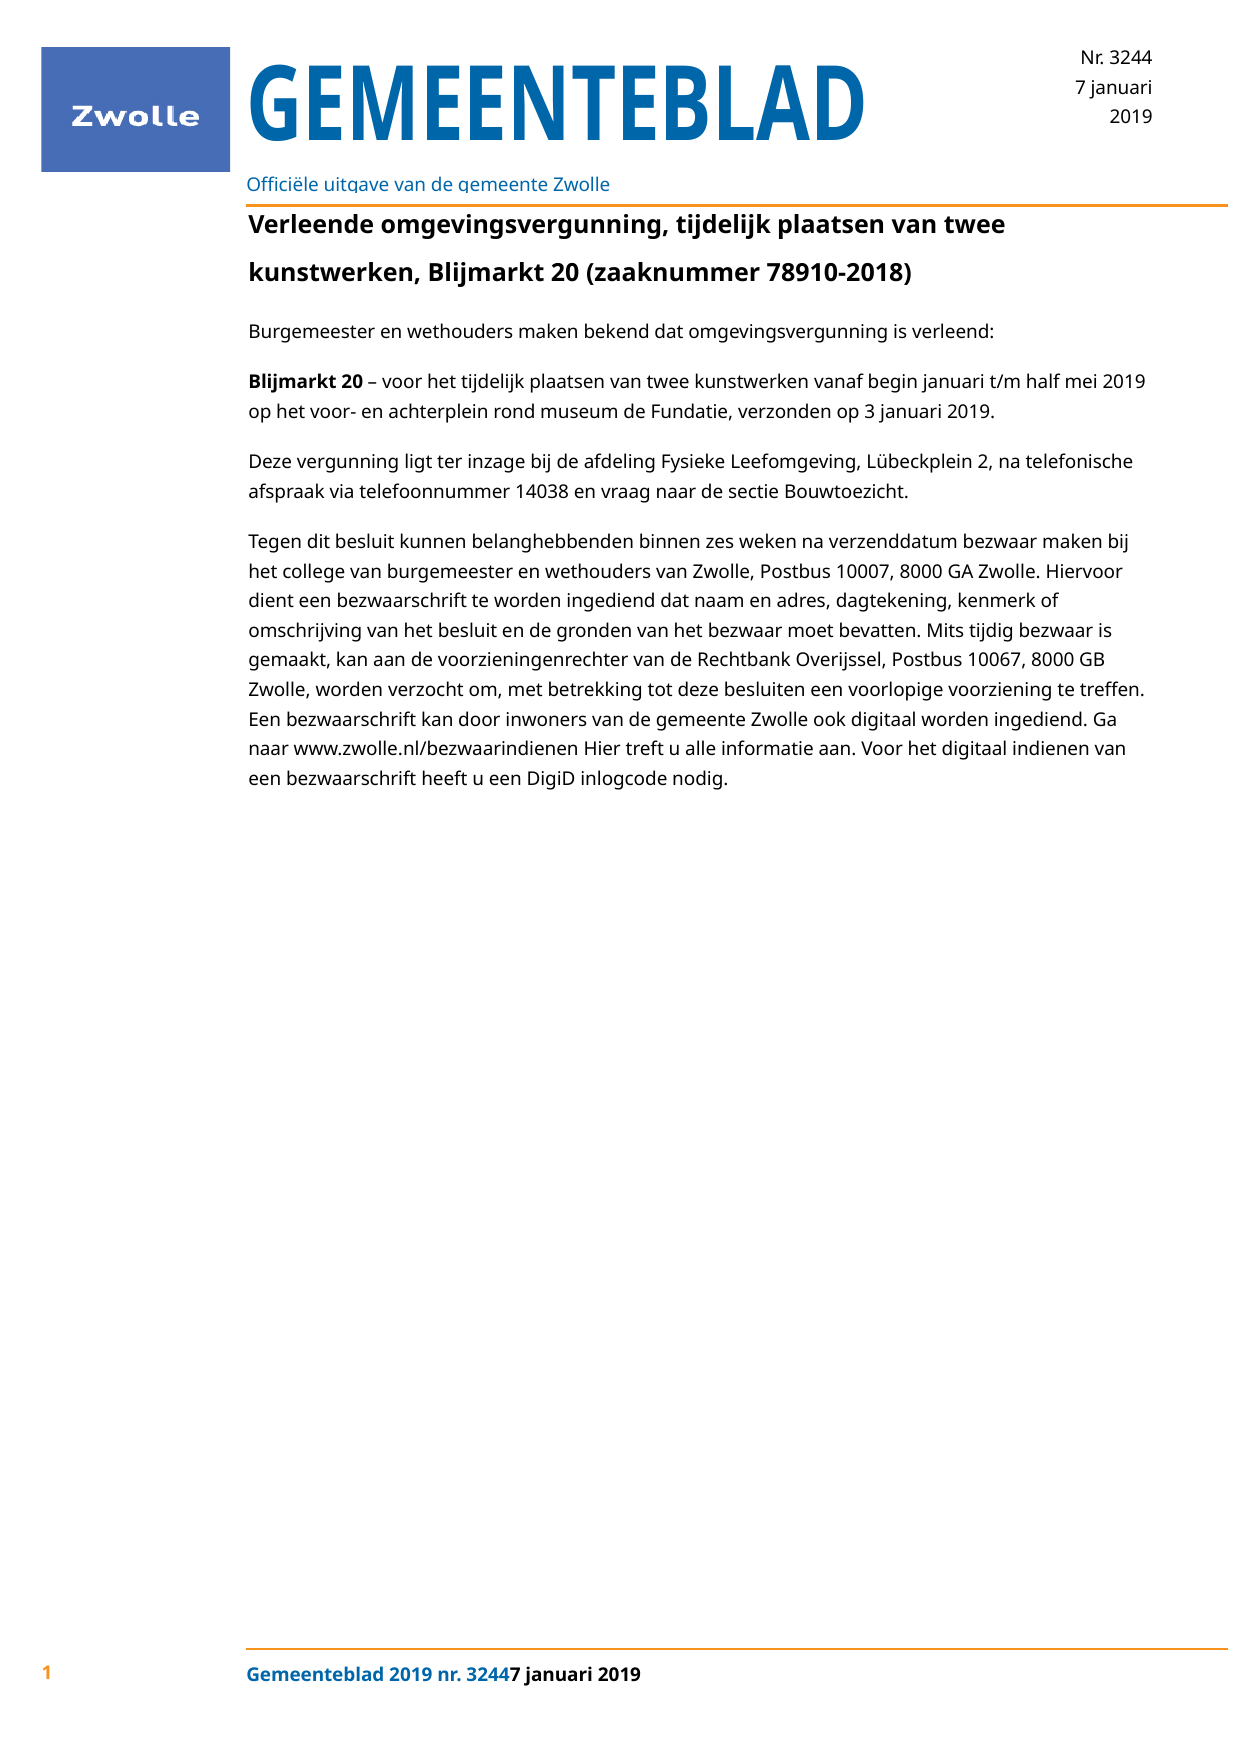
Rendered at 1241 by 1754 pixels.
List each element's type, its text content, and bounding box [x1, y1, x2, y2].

text Blijmarkt 20 – voor het tijdelijk plaatsen van twee kunstwerken vanaf begin januari t/m half mei 2019 op het voor- en achterplein rond museum de Fundatie, verzonden op 3 januari 2019. [248, 368, 1152, 424]
text Deze vergunning ligt ter inzage bij de afdeling Fysieke Leefomgeving, Lübeckplein 2, na telefonische afspraak via telefoonnummer 14038 en vraag naar de sectie Bouwtoezicht. [248, 448, 1152, 504]
text Burgemeester en wethouders maken bekend dat omgevingsvergunning is verleend: [248, 318, 1152, 344]
picture [41, 47, 231, 172]
text Verleende omgevingsvergunning, tijdelijk plaatsen van twee kunstwerken, Blijmarkt 20 (zaaknummer 78910-2018) [248, 207, 1152, 288]
text Tegen dit besluit kunnen belanghebbenden binnen zes weken na verzenddatum bezwaar maken bij het college van burgemeester en wethouders van Zwolle, Postbus 10007, 8000 GA Zwolle. Hiervoor dient een bezwaarschrift te worden ingediend dat naam en adres, dagtekening, kenmerk of omschrijving van het besluit en de gronden van het bezwaar moet bevatten. Mits tijdig bezwaar is gemaakt, kan aan de voorzieningenrechter van de Rechtbank Overijssel, Postbus 10067, 8000 GB Zwolle, worden verzocht om, met betrekking tot deze besluiten een voorlopige voorziening te treffen. Een bezwaarschrift kan door inwoners van de gemeente Zwolle ook digitaal worden ingediend. Ga naar www.zwolle.nl/bezwaarindienen Hier treft u alle informatie aan. Voor het digitaal indienen van een bezwaarschrift heeft u een DigiD inlogcode nodig. [248, 528, 1152, 791]
